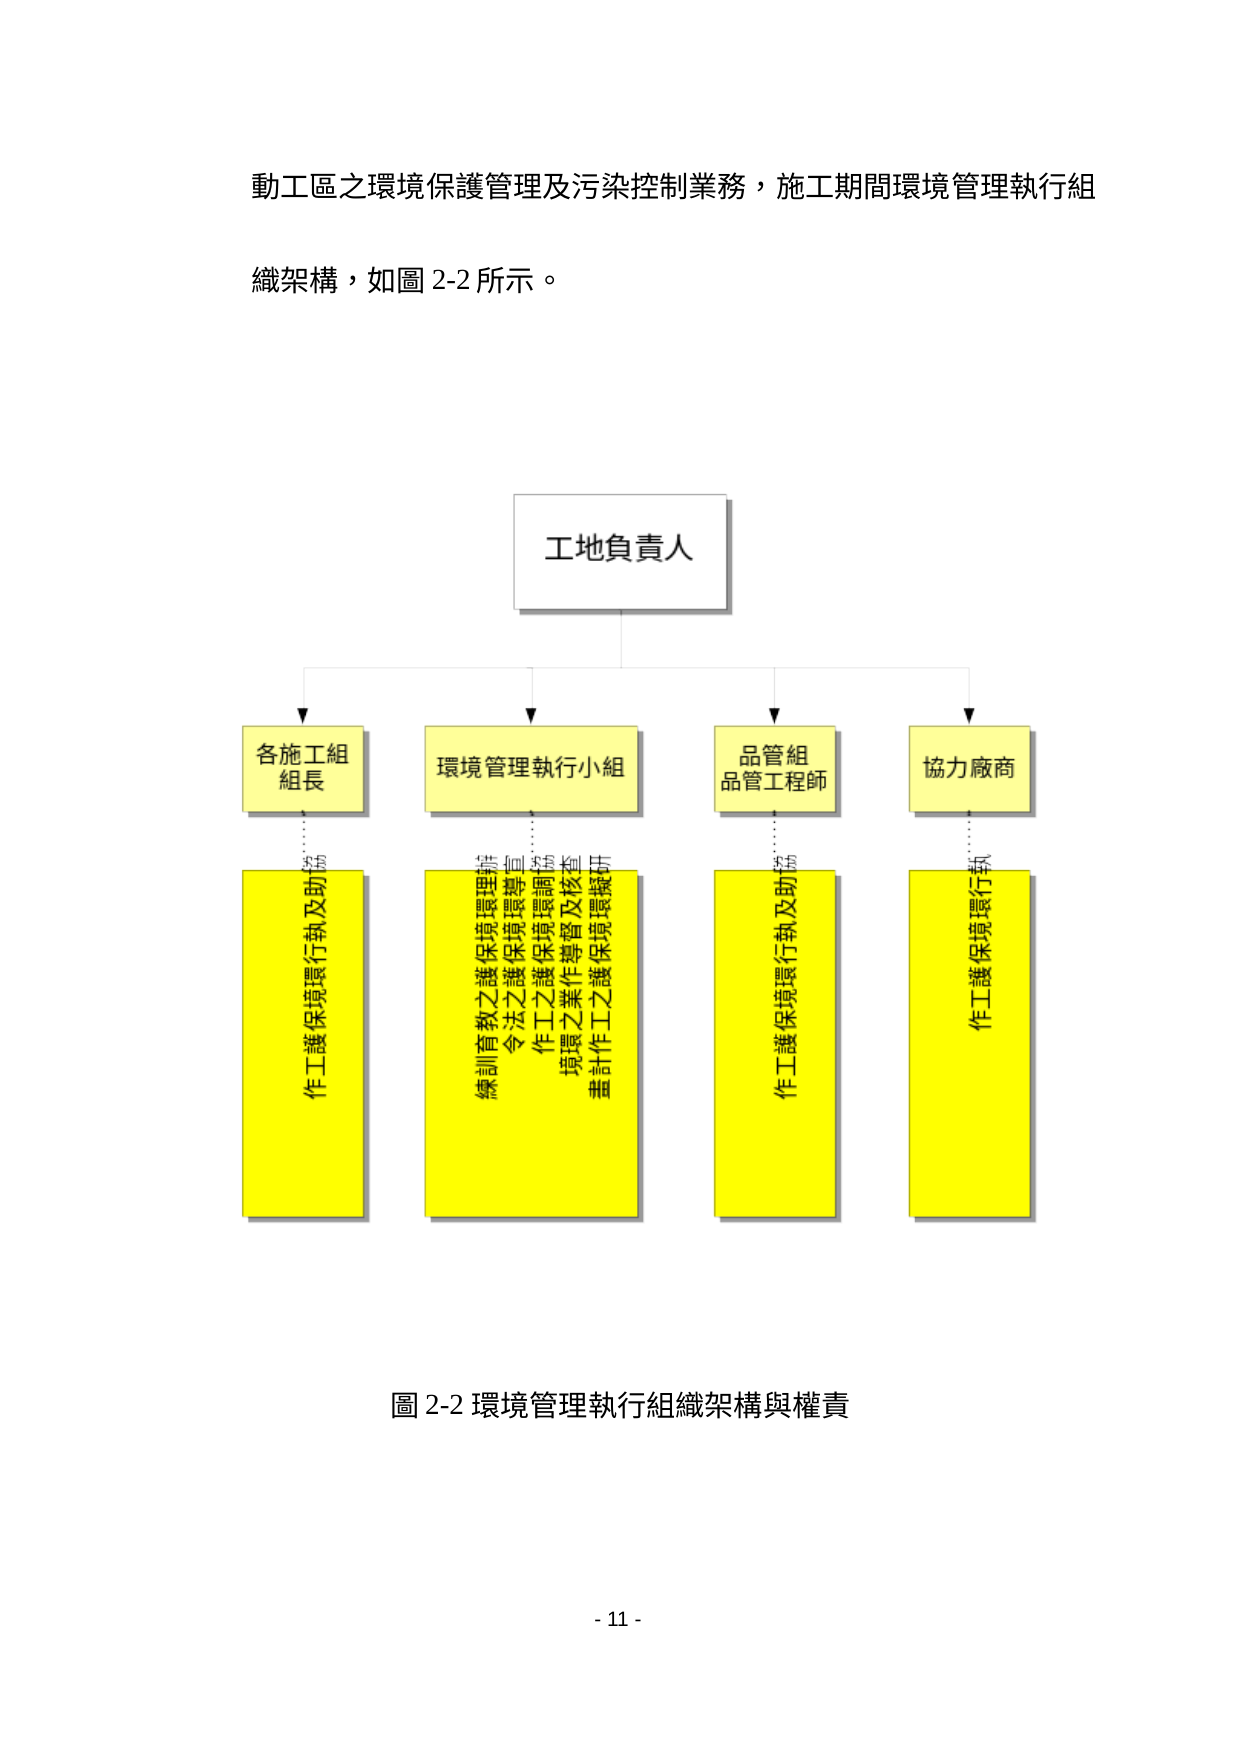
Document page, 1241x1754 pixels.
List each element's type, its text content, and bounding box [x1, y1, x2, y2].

text 動工區之環境保護管理及污染控制業務，施工期間環境管理執行組織架構，如圖2-2所示。 [251, 143, 1122, 300]
text 圖2-2 環境管理執行組織架構與權責 [118, 456, 1122, 1425]
